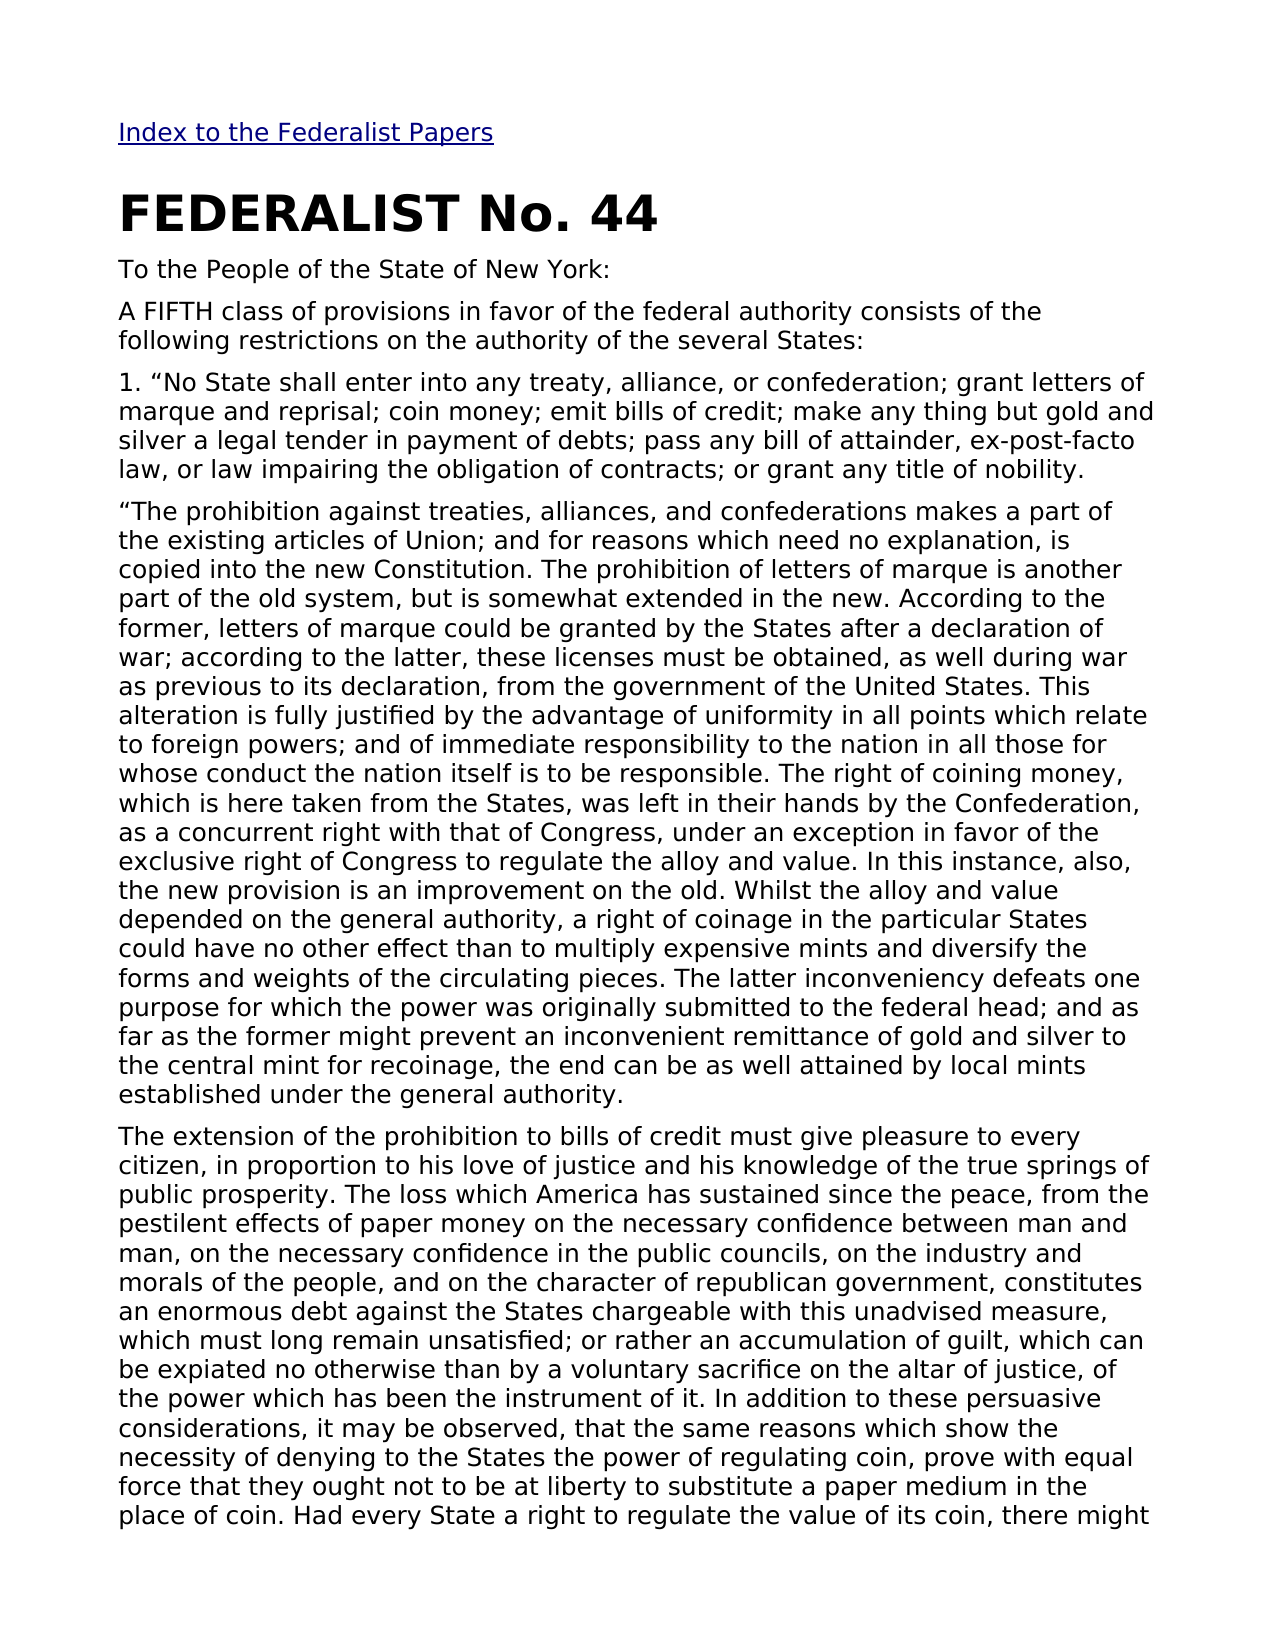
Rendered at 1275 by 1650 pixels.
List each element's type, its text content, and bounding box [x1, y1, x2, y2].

text 1. “No State shall enter into any treaty, alliance, or confederation; grant letters of marque and reprisal; coin money; emit bills of credit; make any thing but gold and silver a legal tender in payment of debts; pass any bill of attainder, ex-post-facto law, or law impairing the obligation of contracts; or grant any title of nobility. [118, 368, 1157, 485]
text A FIFTH class of provisions in favor of the federal authority consists of the following restrictions on the authority of the several States: [118, 297, 1157, 356]
text Index to the Federalist Papers [118, 118, 1157, 147]
text The extension of the prohibition to bills of credit must give pleasure to every citizen, in proportion to his love of justice and his knowledge of the true springs of public prosperity. The loss which America has sustained since the peace, from the pestilent effects of paper money on the necessary confidence between man and man, on the necessary confidence in the public councils, on the industry and morals of the people, and on the character of republican government, constitutes an enormous debt against the States chargeable with this unadvised measure, which must long remain unsatisfied; or rather an accumulation of guilt, which can be expiated no otherwise than by a voluntary sacrifice on the altar of justice, of the power which has been the instrument of it. In addition to these persuasive considerations, it may be observed, that the same reasons which show the necessity of denying to the States the power of regulating coin, prove with equal force that they ought not to be at liberty to substitute a paper medium in the place of coin. Had every State a right to regulate the value of its coin, there might [118, 1122, 1157, 1531]
text “The prohibition against treaties, alliances, and confederations makes a part of the existing articles of Union; and for reasons which need no explanation, is copied into the new Constitution. The prohibition of letters of marque is another part of the old system, but is somewhat extended in the new. According to the former, letters of marque could be granted by the States after a declaration of war; according to the latter, these licenses must be obtained, as well during war as previous to its declaration, from the government of the United States. This alteration is fully justified by the advantage of uniformity in all points which relate to foreign powers; and of immediate responsibility to the nation in all those for whose conduct the nation itself is to be responsible. The right of coining money, which is here taken from the States, was left in their hands by the Confederation, as a concurrent right with that of Congress, under an exception in favor of the exclusive right of Congress to regulate the alloy and value. In this instance, also, the new provision is an improvement on the old. Whilst the alloy and value depended on the general authority, a right of coinage in the particular States could have no other effect than to multiply expensive mints and diversify the forms and weights of the circulating pieces. The latter inconveniency defeats one purpose for which the power was originally submitted to the federal head; and as far as the former might prevent an inconvenient remittance of gold and silver to the central mint for recoinage, the end can be as well attained by local mints established under the general authority. [118, 497, 1157, 1110]
subtitle FEDERALIST No. 44 [118, 185, 1157, 243]
text To the People of the State of New York: [118, 256, 1157, 285]
